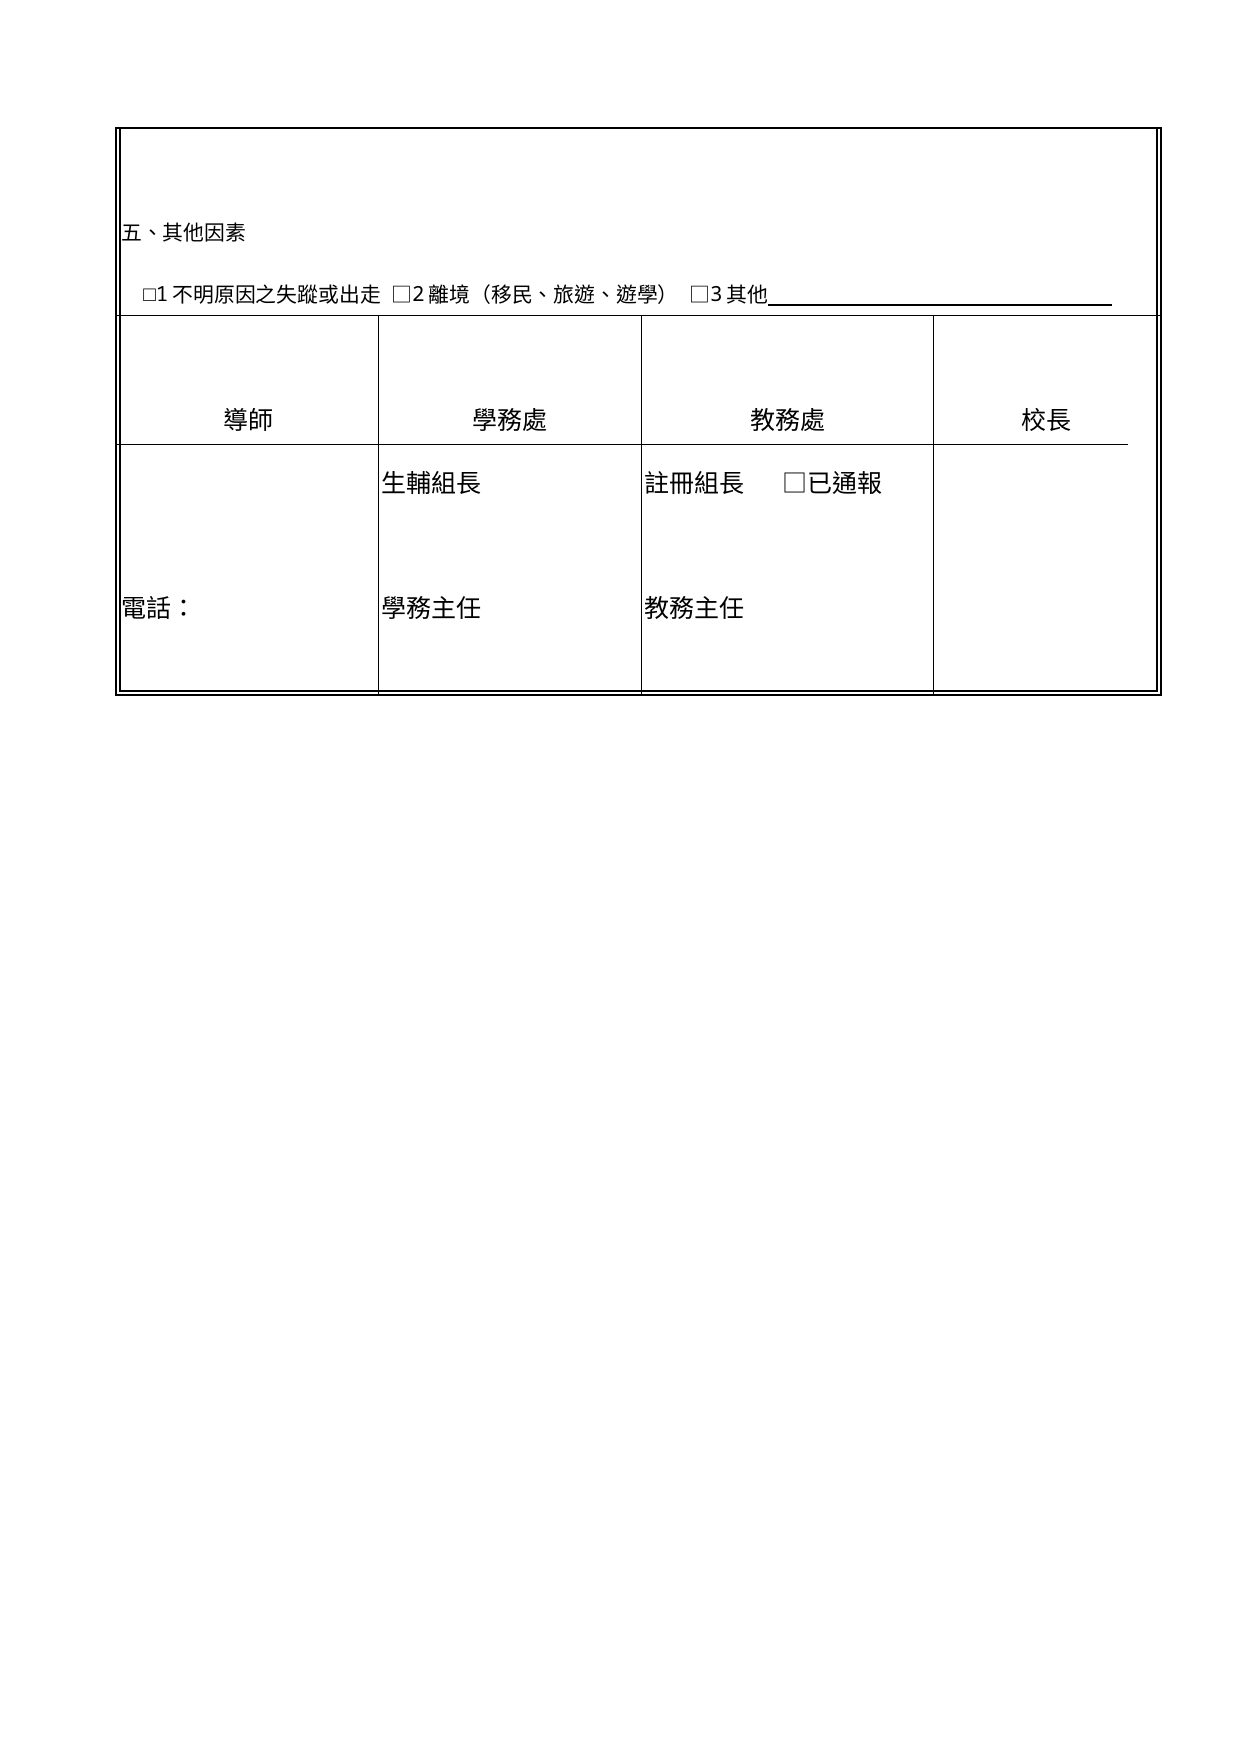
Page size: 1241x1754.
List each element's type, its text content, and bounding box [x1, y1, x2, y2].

table_cell 導師 [121, 316, 378, 444]
table_cell 五、其他因素 □1不明原因之失蹤或出走 □2離境（移民、旅遊、遊學） □3其他 [121, 129, 1156, 314]
table_cell 生輔組長 學務主任 [379, 445, 641, 689]
table_cell 校長 [934, 316, 1156, 689]
table_cell 學務處 [379, 316, 641, 444]
table_cell 教務處 [642, 316, 933, 444]
table_cell 電話： [121, 445, 378, 689]
table_cell 註冊組長 □已通報 教務主任 [642, 445, 933, 689]
